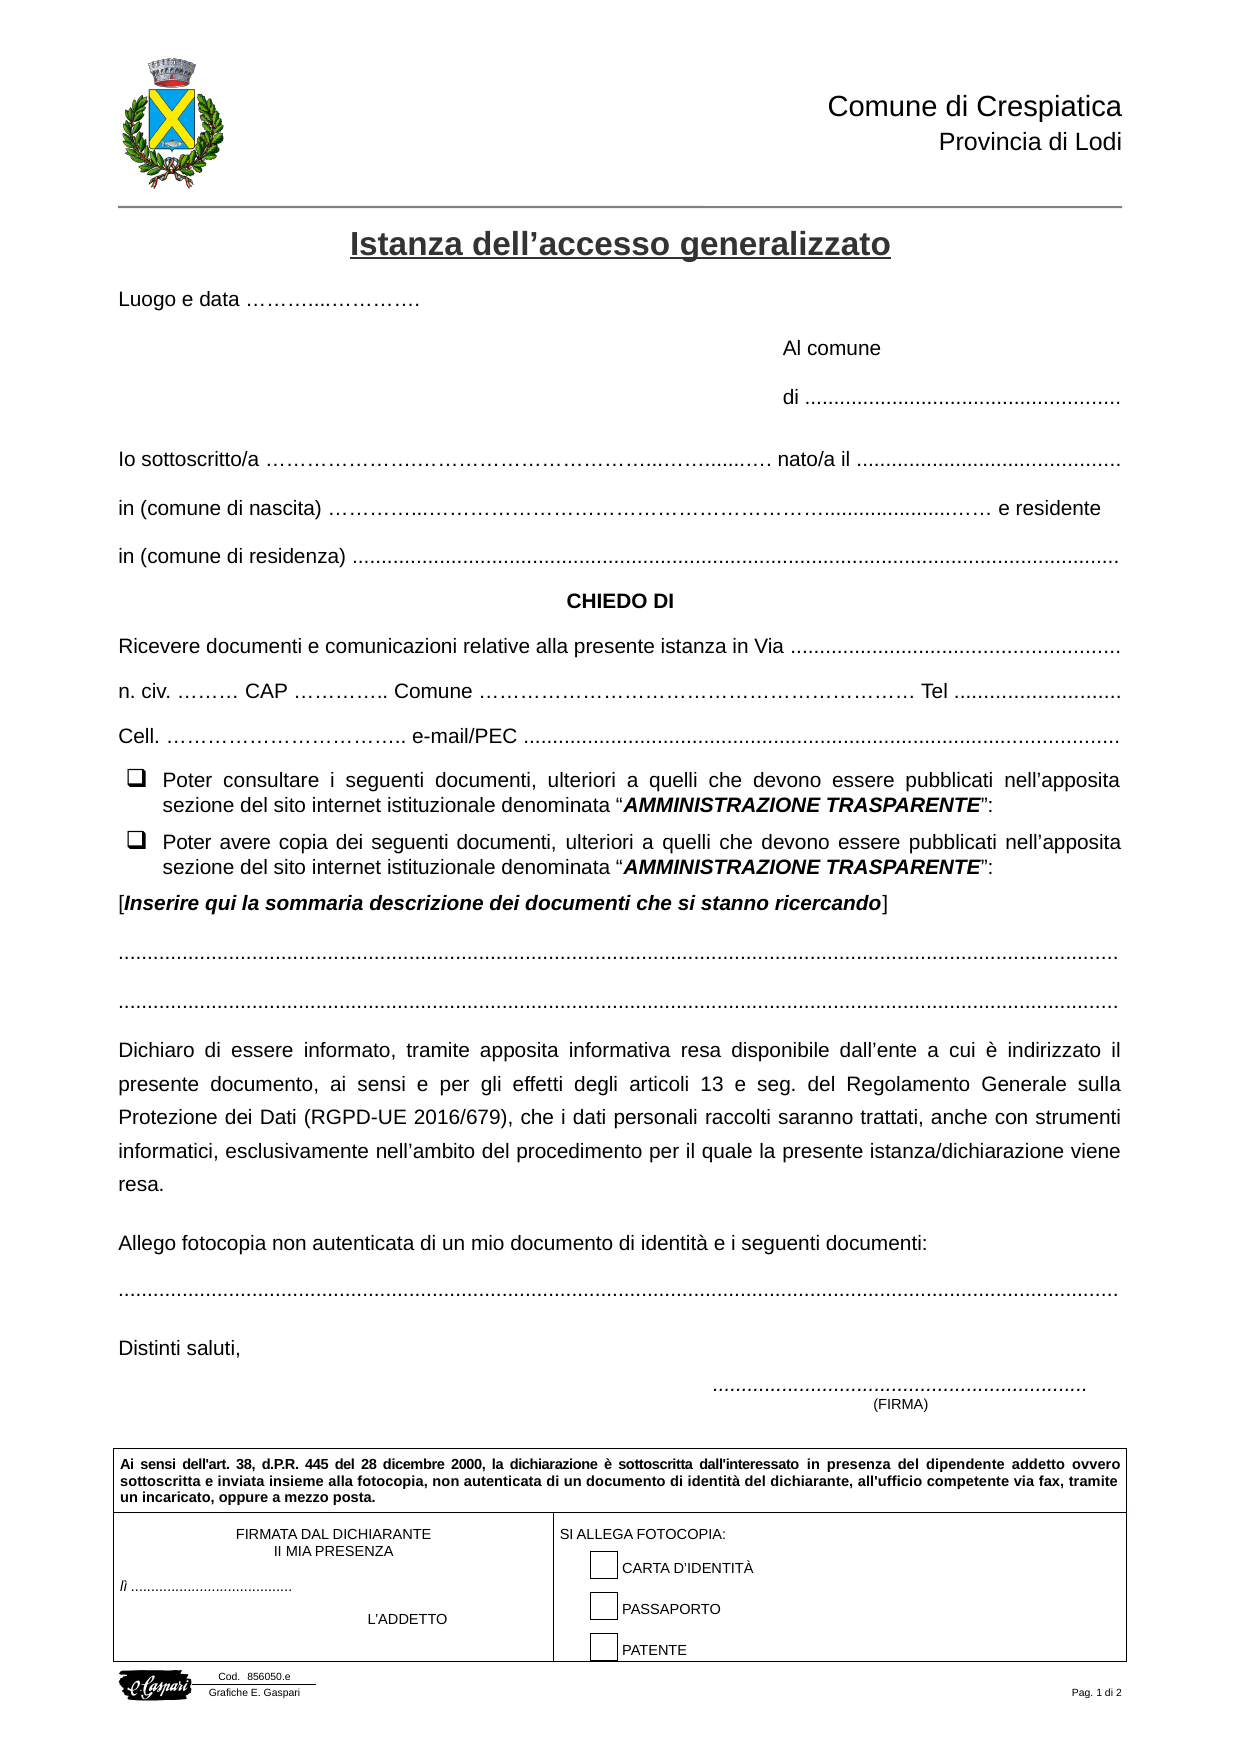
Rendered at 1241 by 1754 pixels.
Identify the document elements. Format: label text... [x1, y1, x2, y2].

text Comune di Crespiatica [224, 89, 1122, 122]
table_cell SI ALLEGA FOTOCOPIA: CARTA D’IDENTITÀ PASSAPORTO PATENTE [554, 1513, 1126, 1661]
text ................................................................. [679, 1372, 1122, 1396]
text (FIRMA) [679, 1396, 1122, 1413]
list Poter consultare i seguenti documenti, ulteriori a quelli che devono essere pubblicati nell’apposita sezione del sito internet istituzionale denominata “AMMINISTRAZIONE TRASPARENTE”: [125, 768, 1122, 817]
subtitle Istanza dell’accesso generalizzato [118, 224, 1122, 262]
text Luogo e data ………....…………. [118, 287, 1122, 311]
text Provincia di Lodi [224, 127, 1122, 156]
text in (comune di residenza) [118, 544, 1122, 568]
text CHIEDO DI [118, 589, 1122, 613]
text Allego fotocopia non autenticata di un mio documento di identità e i seguenti documenti: [118, 1231, 1122, 1255]
list Poter avere copia dei seguenti documenti, ulteriori a quelli che devono essere pubblicati nell’apposita sezione del sito internet istituzionale denominata “AMMINISTRAZIONE TRASPARENTE”: [125, 830, 1122, 879]
text Io sottoscritto/a ………………….……………………………...…….......…. nato/a il [118, 446, 1122, 470]
text Al comune [783, 336, 1122, 360]
table_cell FIRMATA DAL DICHIARANTE II MIA PRESENZA lì ........................................ L’ADDETTO [114, 1513, 553, 1661]
text Dichiaro di essere informato, tramite apposita informativa resa disponibile dall’ente a cui è indirizzato il presente documento, ai sensi e per gli effetti degli articoli 13 e seg. del Regolamento Generale sulla Protezione dei Dati (RGPD-UE 2016/679), che i dati personali raccolti saranno trattati, anche con strumenti informatici, esclusivamente nell’ambito del procedimento per il quale la presente istanza/dichiarazione viene resa. [118, 1038, 1122, 1196]
text [Inserire qui la sommaria descrizione dei documenti che si stanno ricercando] [118, 891, 1122, 915]
text in (comune di nascita) …………...…………………………………………………......................…… e residente [118, 495, 1122, 519]
text Ricevere documenti e comunicazioni relative alla presente istanza in Via [118, 634, 1122, 658]
text Distinti saluti, [118, 1335, 1122, 1359]
text n. civ. ……… CAP ………….. Comune ……………………………………………………… Tel [118, 679, 1122, 703]
text Cell. …………………………….. e-mail/PEC [118, 723, 1122, 747]
picture [122, 58, 224, 189]
table_header Ai sensi dell'art. 38, d.P.R. 445 del 28 dicembre 2000, la dichiarazione è sottoscritta dall'interessato in presenza del dipendente addetto ovvero sottoscritta e inviata insieme alla fotocopia, non autenticata di un documento di identità del dichiarante, all'ufficio competente via fax, tramite un incaricato, oppure a mezzo posta. [114, 1449, 1126, 1512]
picture [118, 1669, 192, 1701]
text di [783, 385, 1122, 409]
